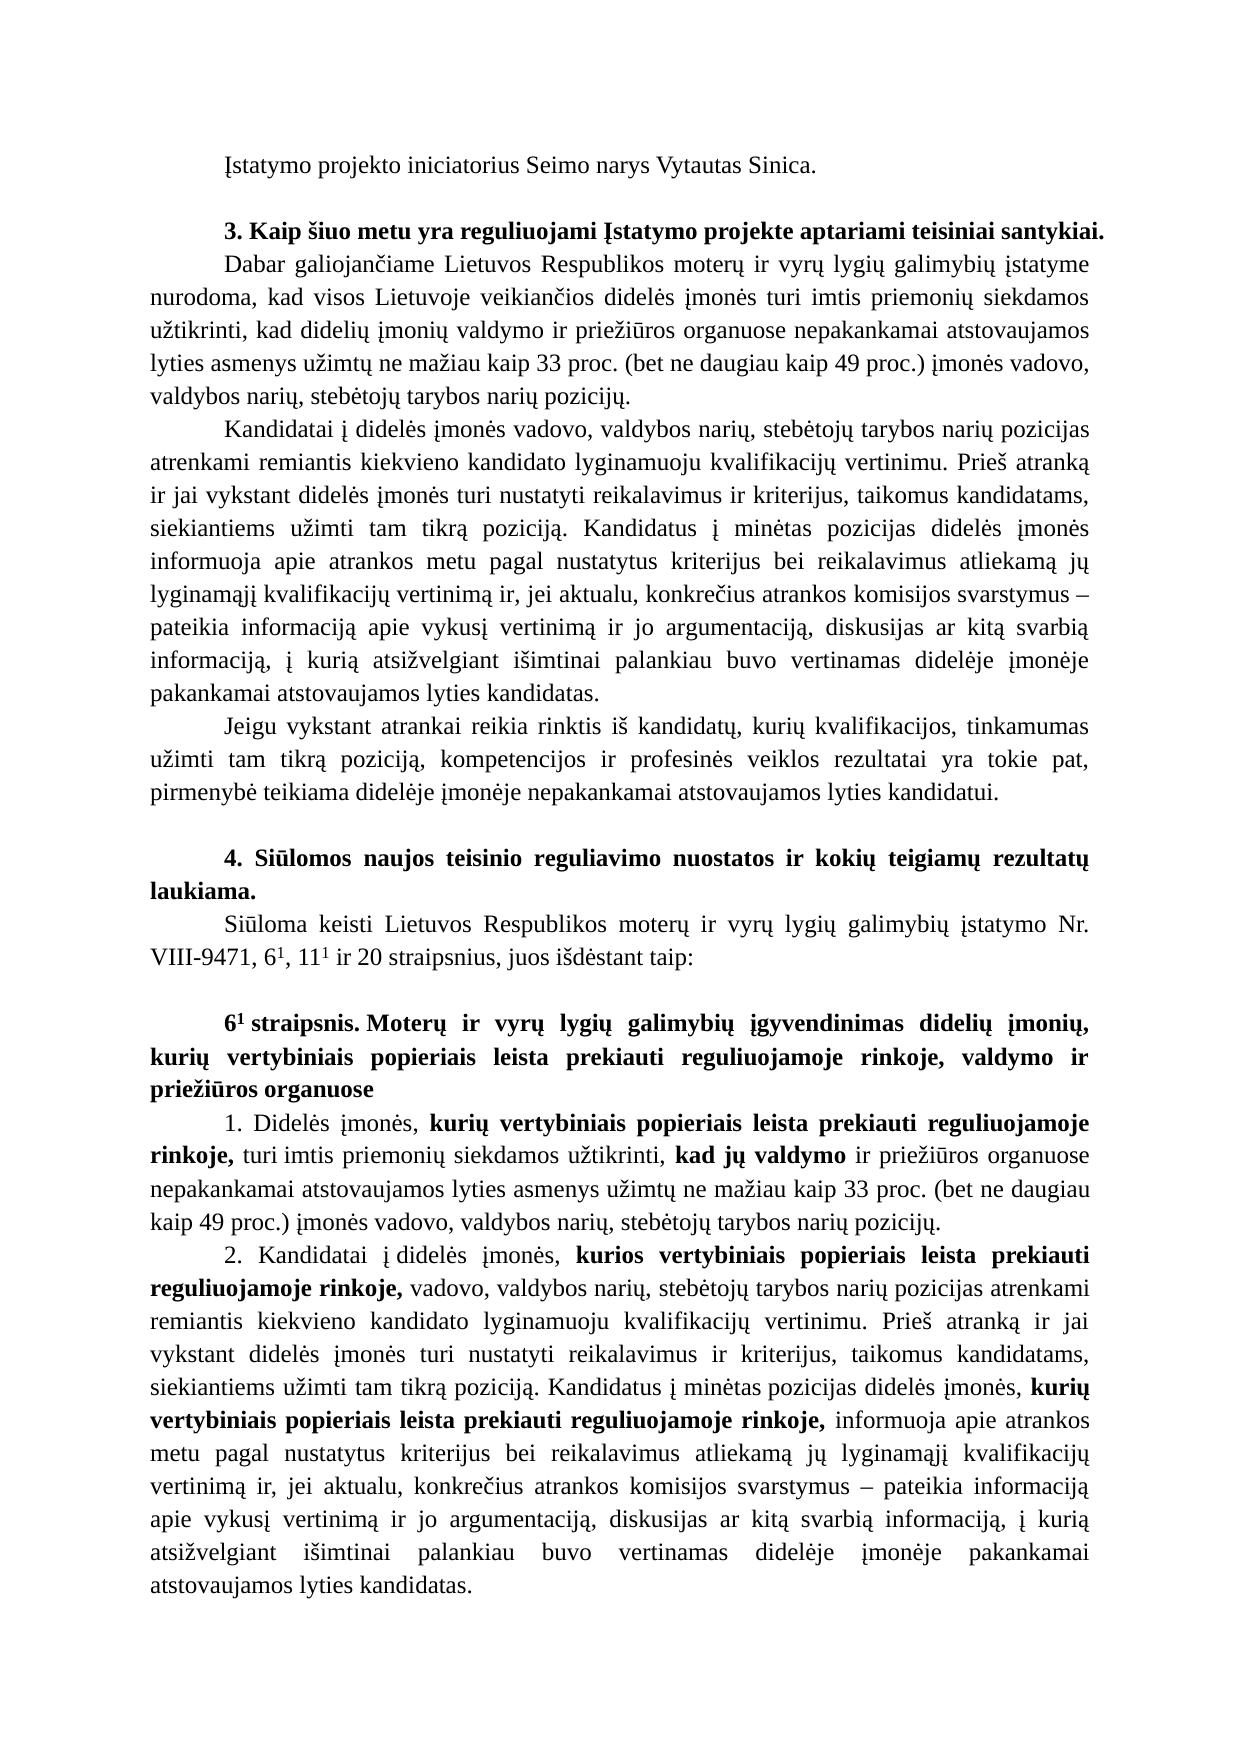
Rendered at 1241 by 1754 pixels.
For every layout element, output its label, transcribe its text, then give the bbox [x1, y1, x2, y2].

text Jeigu vykstant atrankai reikia rinktis iš kandidatų, kurių kvalifikacijos, tinkamumas užimti tam tikrą poziciją, kompetencijos ir profesinės veiklos rezultatai yra tokie pat, pirmenybė teikiama didelėje įmonėje nepakankamai atstovaujamos lyties kandidatui. [150, 711, 1090, 806]
text Įstatymo projekto iniciatorius Seimo narys Vytautas Sinica. [150, 150, 1090, 179]
text 3. Kaip šiuo metu yra reguliuojami Įstatymo projekte aptariami teisiniai santykiai. [150, 216, 1111, 245]
text 61 straipsnis. Moterų ir vyrų lygių galimybių įgyvendinimas didelių įmonių, kurių vertybiniais popieriais leista prekiauti reguliuojamoje rinkoje, valdymo ir priežiūros organuose [150, 1008, 1090, 1103]
text Kandidatai į didelės įmonės vadovo, valdybos narių, stebėtojų tarybos narių pozicijas atrenkami remiantis kiekvieno kandidato lyginamuoju kvalifikacijų vertinimu. Prieš atranką ir jai vykstant didelės įmonės turi nustatyti reikalavimus ir kriterijus, taikomus kandidatams, siekiantiems užimti tam tikrą poziciją. Kandidatus į minėtas pozicijas didelės įmonės informuoja apie atrankos metu pagal nustatytus kriterijus bei reikalavimus atliekamą jų lyginamąjį kvalifikacijų vertinimą ir, jei aktualu, konkrečius atrankos komisijos svarstymus – pateikia informaciją apie vykusį vertinimą ir jo argumentaciją, diskusijas ar kitą svarbią informaciją, į kurią atsižvelgiant išimtinai palankiau buvo vertinamas didelėje įmonėje pakankamai atstovaujamos lyties kandidatas. [150, 414, 1090, 707]
text 2. Kandidatai į didelės įmonės, kurios vertybiniais popieriais leista prekiauti reguliuojamoje rinkoje, vadovo, valdybos narių, stebėtojų tarybos narių pozicijas atrenkami remiantis kiekvieno kandidato lyginamuoju kvalifikacijų vertinimu. Prieš atranką ir jai vykstant didelės įmonės turi nustatyti reikalavimus ir kriterijus, taikomus kandidatams, siekiantiems užimti tam tikrą poziciją. Kandidatus į minėtas pozicijas didelės įmonės, kurių vertybiniais popieriais leista prekiauti reguliuojamoje rinkoje, informuoja apie atrankos metu pagal nustatytus kriterijus bei reikalavimus atliekamą jų lyginamąjį kvalifikacijų vertinimą ir, jei aktualu, konkrečius atrankos komisijos svarstymus – pateikia informaciją apie vykusį vertinimą ir jo argumentaciją, diskusijas ar kitą svarbią informaciją, į kurią atsižvelgiant išimtinai palankiau buvo vertinamas didelėje įmonėje pakankamai atstovaujamos lyties kandidatas. [150, 1240, 1090, 1599]
text Siūloma keisti Lietuvos Respublikos moterų ir vyrų lygių galimybių įstatymo Nr. VIII-9471, 61, 111 ir 20 straipsnius, juos išdėstant taip: [150, 909, 1090, 971]
text 1. Didelės įmonės, kurių vertybiniais popieriais leista prekiauti reguliuojamoje rinkoje, turi imtis priemonių siekdamos užtikrinti, kad jų valdymo ir priežiūros organuose nepakankamai atstovaujamos lyties asmenys užimtų ne mažiau kaip 33 proc. (bet ne daugiau kaip 49 proc.) įmonės vadovo, valdybos narių, stebėtojų tarybos narių pozicijų. [150, 1108, 1090, 1235]
text 4. Siūlomos naujos teisinio reguliavimo nuostatos ir kokių teigiamų rezultatų laukiama. [150, 843, 1090, 905]
text Dabar galiojančiame Lietuvos Respublikos moterų ir vyrų lygių galimybių įstatyme nurodoma, kad visos Lietuvoje veikiančios didelės įmonės turi imtis priemonių siekdamos užtikrinti, kad didelių įmonių valdymo ir priežiūros organuose nepakankamai atstovaujamos lyties asmenys užimtų ne mažiau kaip 33 proc. (bet ne daugiau kaip 49 proc.) įmonės vadovo, valdybos narių, stebėtojų tarybos narių pozicijų. [150, 249, 1090, 410]
